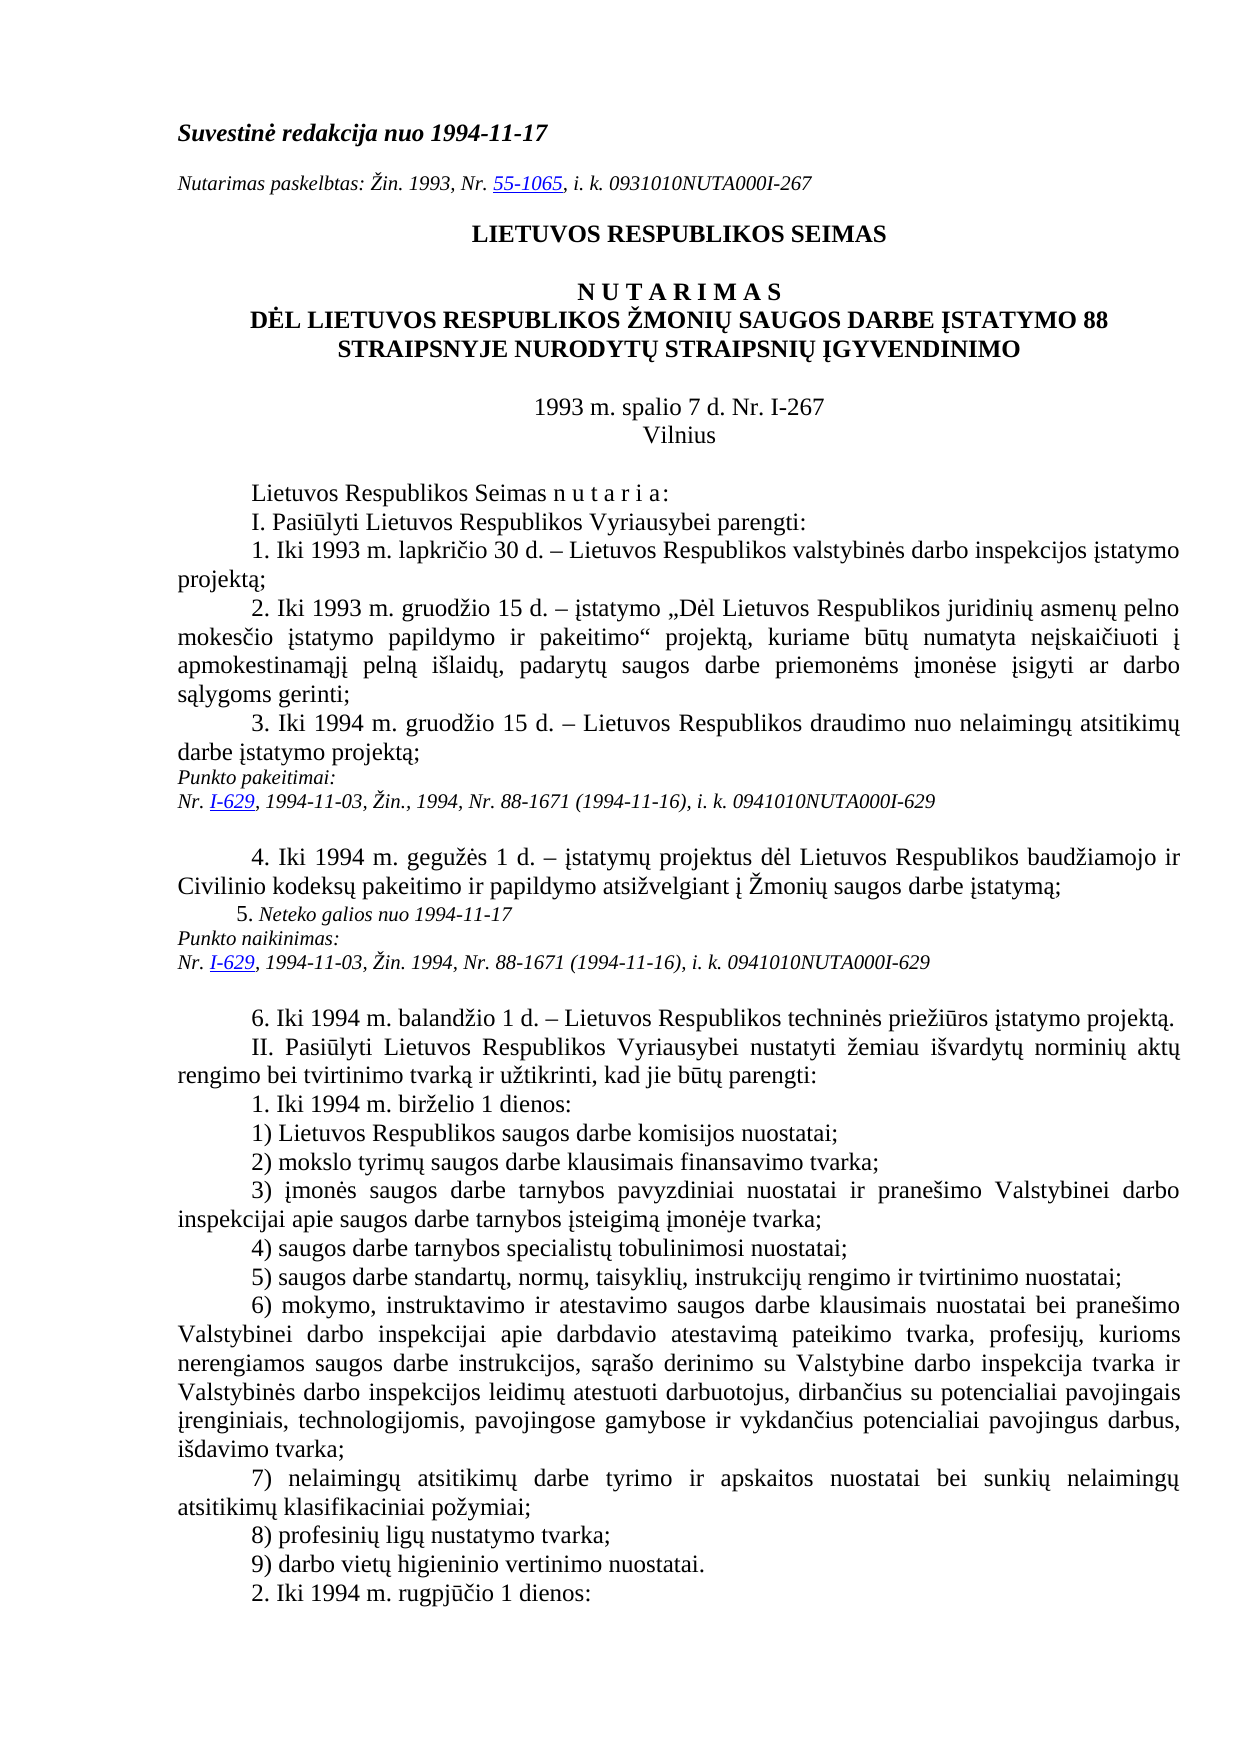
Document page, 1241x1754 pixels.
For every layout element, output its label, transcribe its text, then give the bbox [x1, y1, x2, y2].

text 5. Neteko galios nuo 1994-11-17 [177, 900, 1181, 926]
text 1993 m. spalio 7 d. Nr. I-267 [177, 392, 1181, 420]
text 1. Iki 1994 m. birželio 1 dienos: [177, 1089, 1181, 1118]
text Vilnius [177, 420, 1181, 449]
text LIETUVOS RESPUBLIKOS SEIMAS [177, 219, 1181, 248]
text Nr. I-629, 1994-11-03, Žin. 1994, Nr. 88-1671 (1994-11-16), i. k. 0941010NUTA000I-629 [177, 950, 1181, 974]
text 5) saugos darbe standartų, normų, taisyklių, instrukcijų rengimo ir tvirtinimo nuostatai; [177, 1262, 1181, 1290]
text Punkto naikinimas: [177, 926, 1181, 950]
text 1. Iki 1993 m. lapkričio 30 d. – Lietuvos Respublikos valstybinės darbo inspekcijos įstatymo projektą; [177, 535, 1181, 593]
text I. Pasiūlyti Lietuvos Respublikos Vyriausybei parengti: [177, 507, 1181, 535]
text 4) saugos darbe tarnybos specialistų tobulinimosi nuostatai; [177, 1233, 1181, 1262]
text II. Pasiūlyti Lietuvos Respublikos Vyriausybei nustatyti žemiau išvardytų norminių aktų rengimo bei tvirtinimo tvarką ir užtikrinti, kad jie būtų parengti: [177, 1032, 1181, 1089]
text 1) Lietuvos Respublikos saugos darbe komisijos nuostatai; [177, 1118, 1181, 1147]
text Nr. I-629, 1994-11-03, Žin., 1994, Nr. 88-1671 (1994-11-16), i. k. 0941010NUTA000I-629 [177, 789, 1181, 813]
text 8) profesinių ligų nustatymo tvarka; [177, 1520, 1181, 1549]
text 2. Iki 1993 m. gruodžio 15 d. – įstatymo „Dėl Lietuvos Respublikos juridinių asmenų pelno mokesčio įstatymo papildymo ir pakeitimo“ projektą, kuriame būtų numatyta neįskaičiuoti į apmokestinamąjį pelną išlaidų, padarytų saugos darbe priemonėms įmonėse įsigyti ar darbo sąlygoms gerinti; [177, 593, 1181, 708]
text N U T A R I M A S [177, 277, 1181, 305]
text 9) darbo vietų higieninio vertinimo nuostatai. [177, 1549, 1181, 1578]
text 3. Iki 1994 m. gruodžio 15 d. – Lietuvos Respublikos draudimo nuo nelaimingų atsitikimų darbe įstatymo projektą; [177, 708, 1181, 765]
text Lietuvos Respublikos Seimas nutaria: [177, 478, 1181, 507]
text 4. Iki 1994 m. gegužės 1 d. – įstatymų projektus dėl Lietuvos Respublikos baudžiamojo ir Civilinio kodeksų pakeitimo ir papildymo atsižvelgiant į Žmonių saugos darbe įstatymą; [177, 842, 1181, 900]
text Nutarimas paskelbtas: Žin. 1993, Nr. 55-1065, i. k. 0931010NUTA000I-267 [177, 171, 1181, 195]
text Punkto pakeitimai: [177, 765, 1181, 789]
text 2. Iki 1994 m. rugpjūčio 1 dienos: [177, 1578, 1181, 1607]
text 3) įmonės saugos darbe tarnybos pavyzdiniai nuostatai ir pranešimo Valstybinei darbo inspekcijai apie saugos darbe tarnybos įsteigimą įmonėje tvarka; [177, 1175, 1181, 1233]
text 6. Iki 1994 m. balandžio 1 d. – Lietuvos Respublikos techninės priežiūros įstatymo projektą. [177, 1003, 1181, 1032]
text DĖL LIETUVOS RESPUBLIKOS ŽMONIŲ SAUGOS DARBE ĮSTATYMO 88 STRAIPSNYJE NURODYTŲ STRAIPSNIŲ ĮGYVENDINIMO [177, 305, 1181, 363]
text Suvestinė redakcija nuo 1994-11-17 [177, 118, 1181, 147]
text 2) mokslo tyrimų saugos darbe klausimais finansavimo tvarka; [177, 1147, 1181, 1175]
text 6) mokymo, instruktavimo ir atestavimo saugos darbe klausimais nuostatai bei pranešimo Valstybinei darbo inspekcijai apie darbdavio atestavimą pateikimo tvarka, profesijų, kurioms nerengiamos saugos darbe instrukcijos, sąrašo derinimo su Valstybine darbo inspekcija tvarka ir Valstybinės darbo inspekcijos leidimų atestuoti darbuotojus, dirbančius su potencialiai pavojingais įrenginiais, technologijomis, pavojingose gamybose ir vykdančius potencialiai pavojingus darbus, išdavimo tvarka; [177, 1290, 1181, 1463]
text 7) nelaimingų atsitikimų darbe tyrimo ir apskaitos nuostatai bei sunkių nelaimingų atsitikimų klasifikaciniai požymiai; [177, 1463, 1181, 1520]
